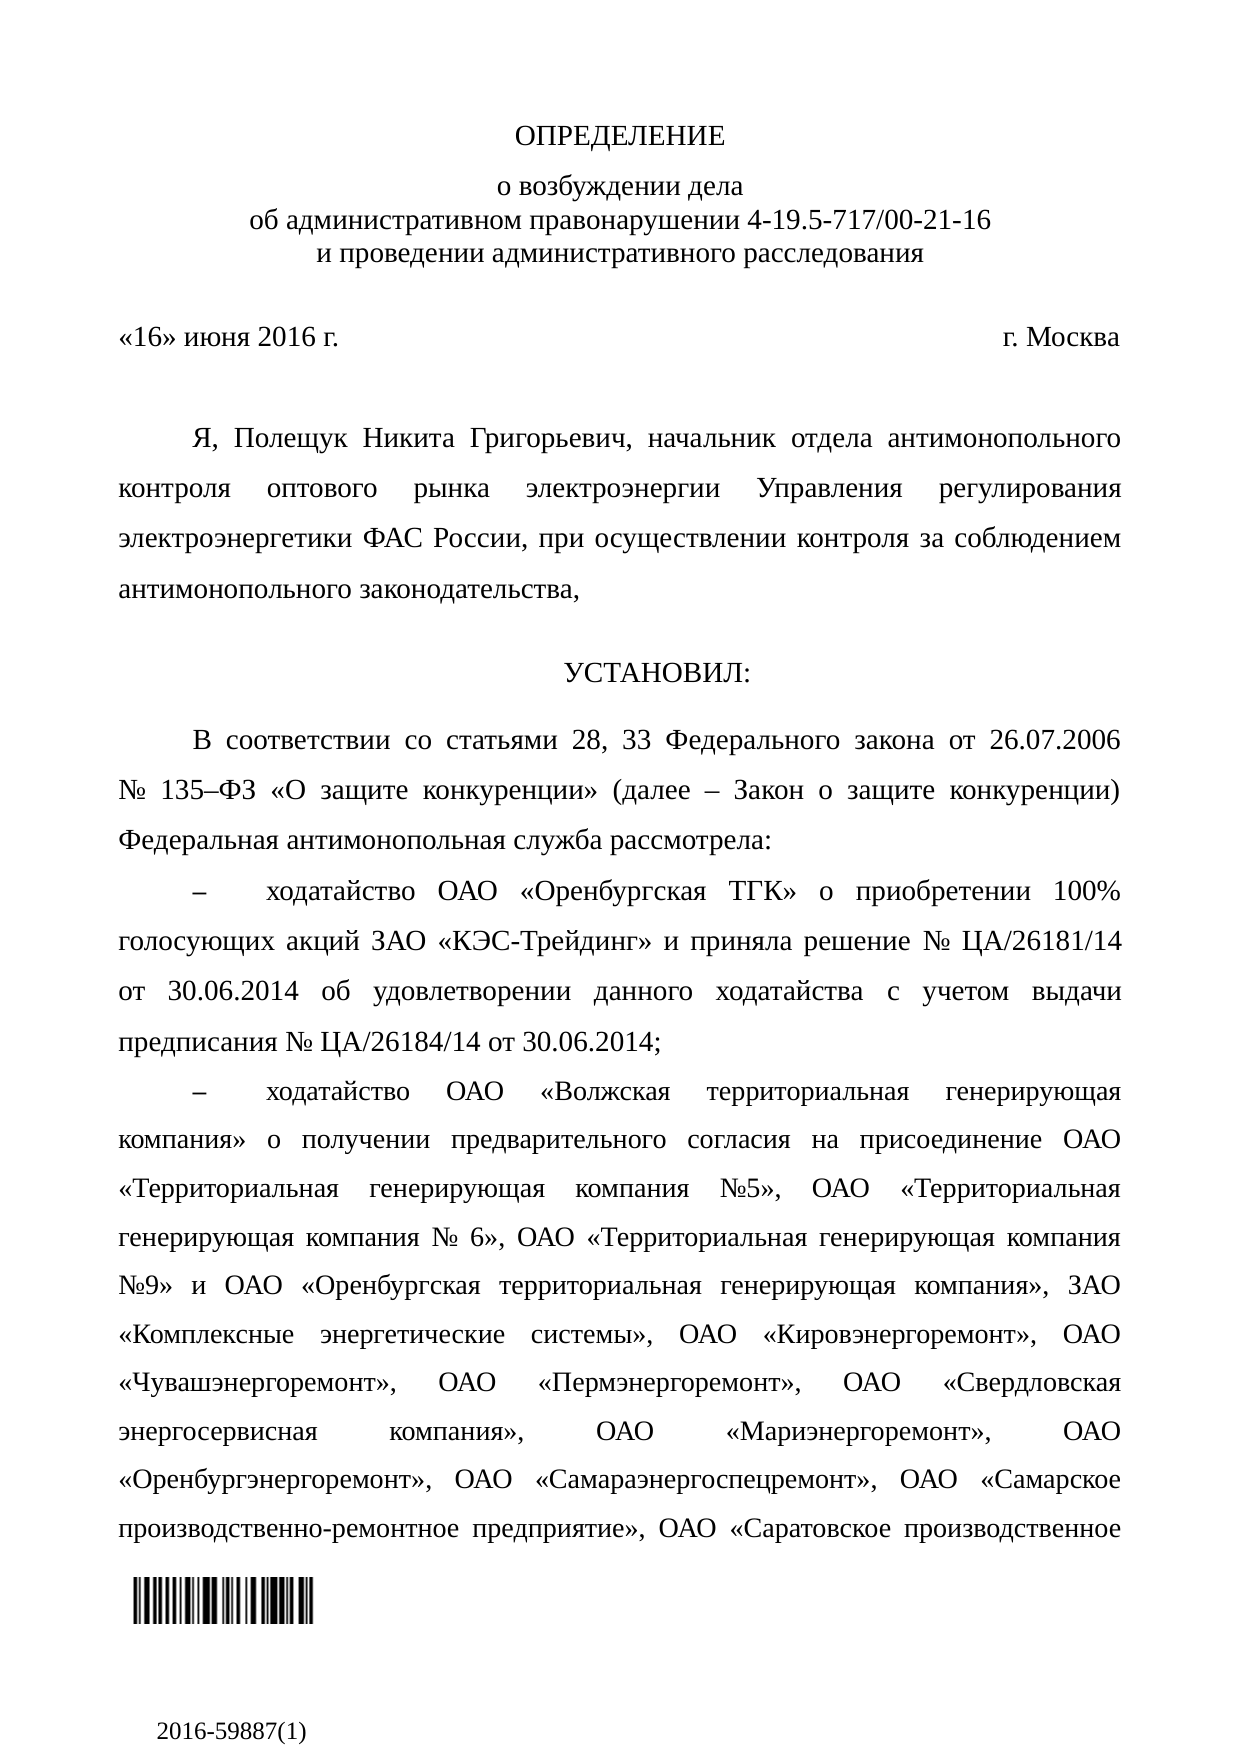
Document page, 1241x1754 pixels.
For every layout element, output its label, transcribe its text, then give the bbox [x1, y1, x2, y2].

picture [118, 1577, 331, 1624]
list ходатайство ОАО «Волжская территориальная генерирующая компания» о получении предварительного согласия на присоединение ОАО «Территориальная генерирующая компания №5», ОАО «Территориальная генерирующая компания № 6», ОАО «Территориальная генерирующая компания №9» и ОАО «Оренбургская территориальная генерирующая компания», ЗАО «Комплексные энергетические системы», ОАО «Кировэнергоремонт», ОАО «Чувашэнергоремонт», ОАО «Пермэнергоремонт», ОАО «Свердловская энергосервисная компания», ОАО «Мариэнергоремонт», ОАО «Оренбургэнергоремонт», ОАО «Самараэнергоспецремонт», ОАО «Самарское производственно-ремонтное предприятие», ОАО «Саратовское производственное [118, 1074, 1122, 1543]
text «16» июня 2016 г. г. Москва [118, 319, 1122, 353]
text об административном правонарушении 4-19.5-717/00-21-16 [118, 202, 1122, 236]
text Я, Полещук Никита Григорьевич, начальник отдела антимонопольного контроля оптового рынка электроэнергии Управления регулирования электроэнергетики ФАС России, при осуществлении контроля за соблюдением антимонопольного законодательства, [118, 420, 1122, 604]
text о возбуждении дела [118, 168, 1122, 202]
list ходатайство ОАО «Оренбургская ТГК» о приобретении 100% голосующих акций ЗАО «КЭС-Трейдинг» и приняла решение № ЦА/26181/14 от 30.06.2014 об удовлетворении данного ходатайства с учетом выдачи предписания № ЦА/26184/14 от 30.06.2014; [118, 873, 1122, 1057]
text и проведении административного расследования [118, 236, 1122, 269]
text ОПРЕДЕЛЕНИЕ [118, 118, 1122, 152]
text В соответствии со статьями 28, 33 Федерального закона от 26.07.2006 № 135–ФЗ «О защите конкуренции» (далее – Закон о защите конкуренции) Федеральная антимонопольная служба рассмотрела: [118, 722, 1122, 856]
text УСТАНОВИЛ: [118, 655, 1122, 688]
